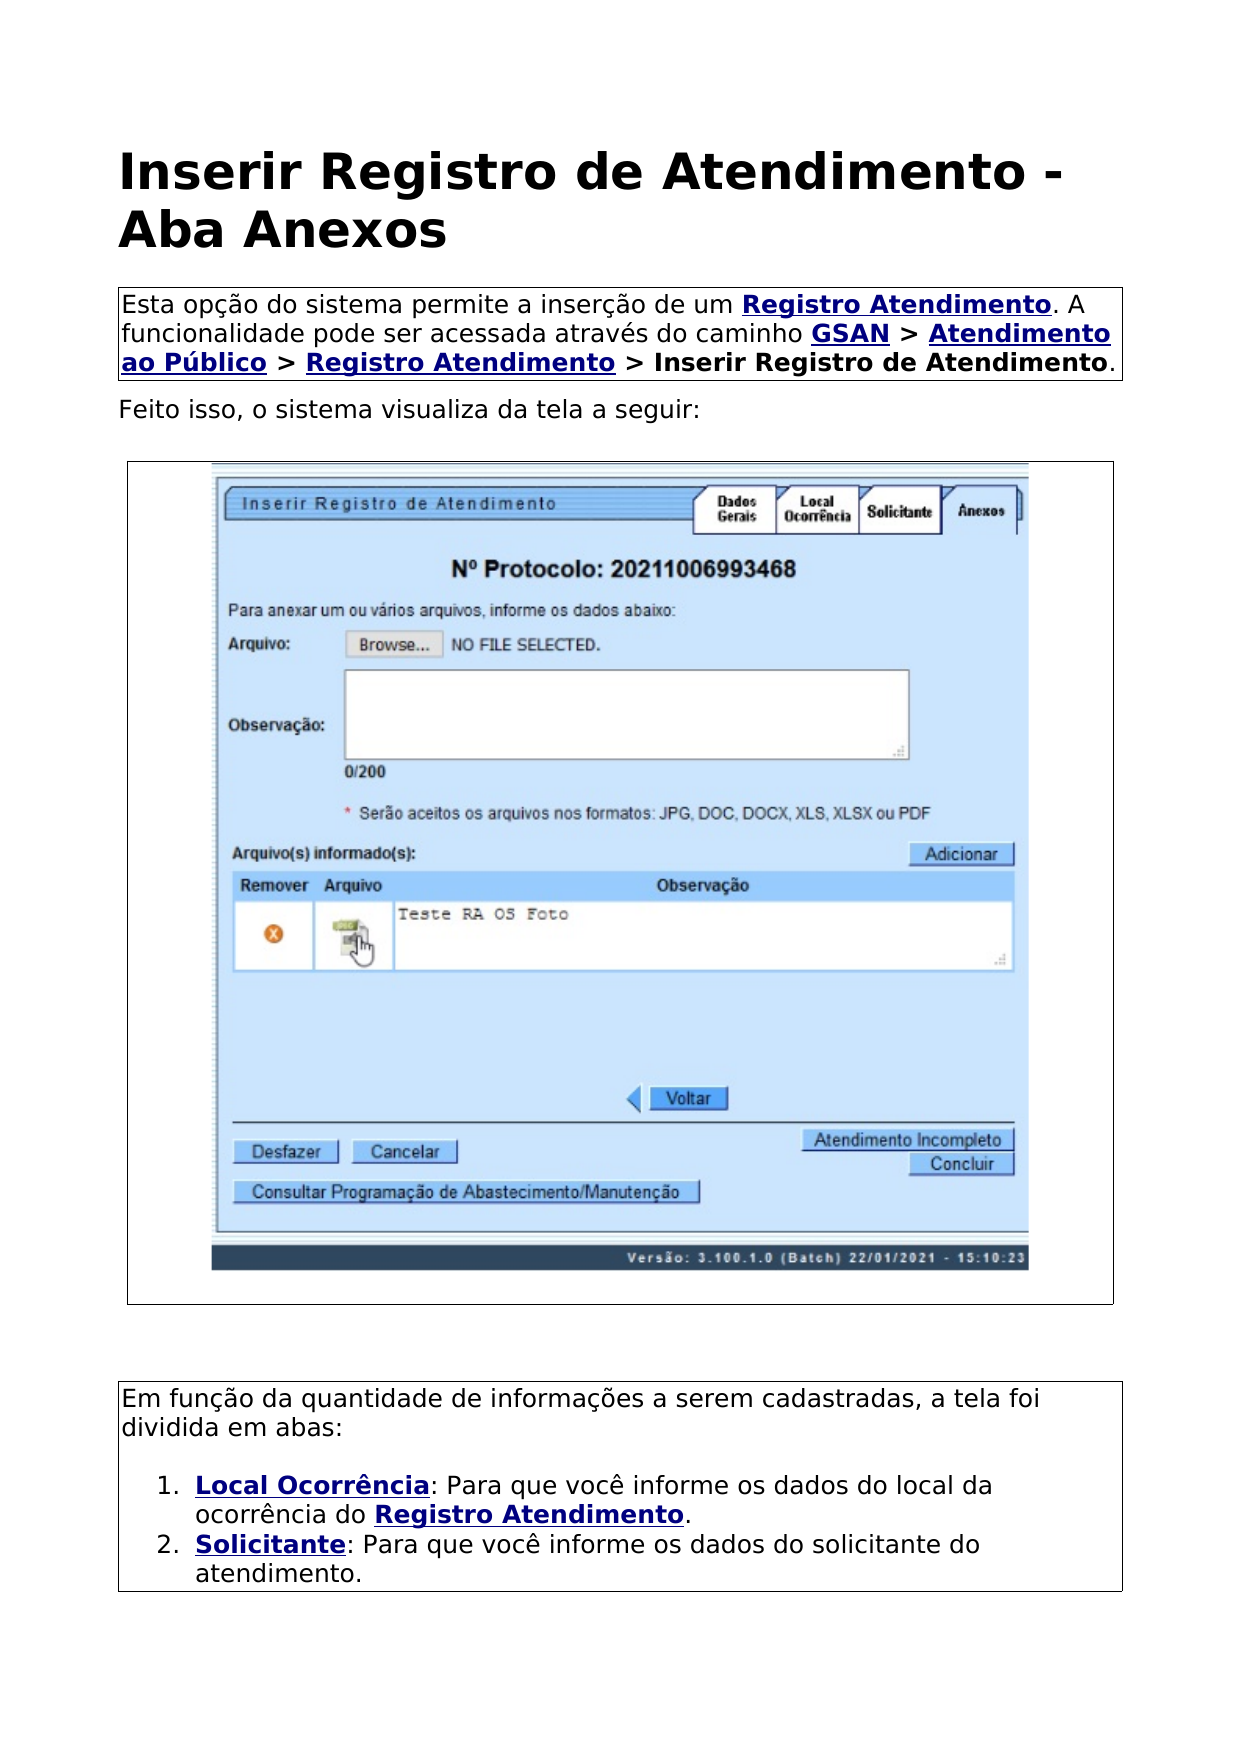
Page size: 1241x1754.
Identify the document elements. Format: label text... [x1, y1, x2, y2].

table_header Esta opção do sistema permite a inserção de um Registro Atendimento. A funcionalidade pode ser acessada através do caminho GSAN > Atendimento ao Público > Registro Atendimento > Inserir Registro de Atendimento. [119, 288, 1122, 380]
table_header Em função da quantidade de informações a serem cadastradas, a tela foi dividida em abas: Local Ocorrência: Para que você informe os dados do local da ocorrência do Registro Atendimento. Solicitante: Para que você informe os dados do solicitante do atendimento. Dados Gerais: Para que você informe os dados gerais do atendimento. As telas do tipo aba têm um comportamento padrão. Clique aqui para obter uma explicação mais detalhada do funcionamento das telas do tipo aba. Agora nós vamos ver a ajuda para a aba Anexos. Para a CAGEPA, caso o tipo de solicitação e a especificação selecionadas na aba Dados Gerais tenham um tipo de serviço de geração automática com o parâmetro de Manutenção de Rede atualizado como SIM na Inserir Tipo de Serviço, a tela é exibida com um botão a mais, o , conforme exemplo AQUI. [119, 1382, 1122, 1591]
table_header [128, 462, 1113, 1303]
picture [211, 463, 1029, 1272]
text Feito isso, o sistema visualiza da tela a seguir: [118, 395, 1122, 424]
subtitle Inserir Registro de Atendimento - Aba Anexos [118, 143, 1122, 259]
